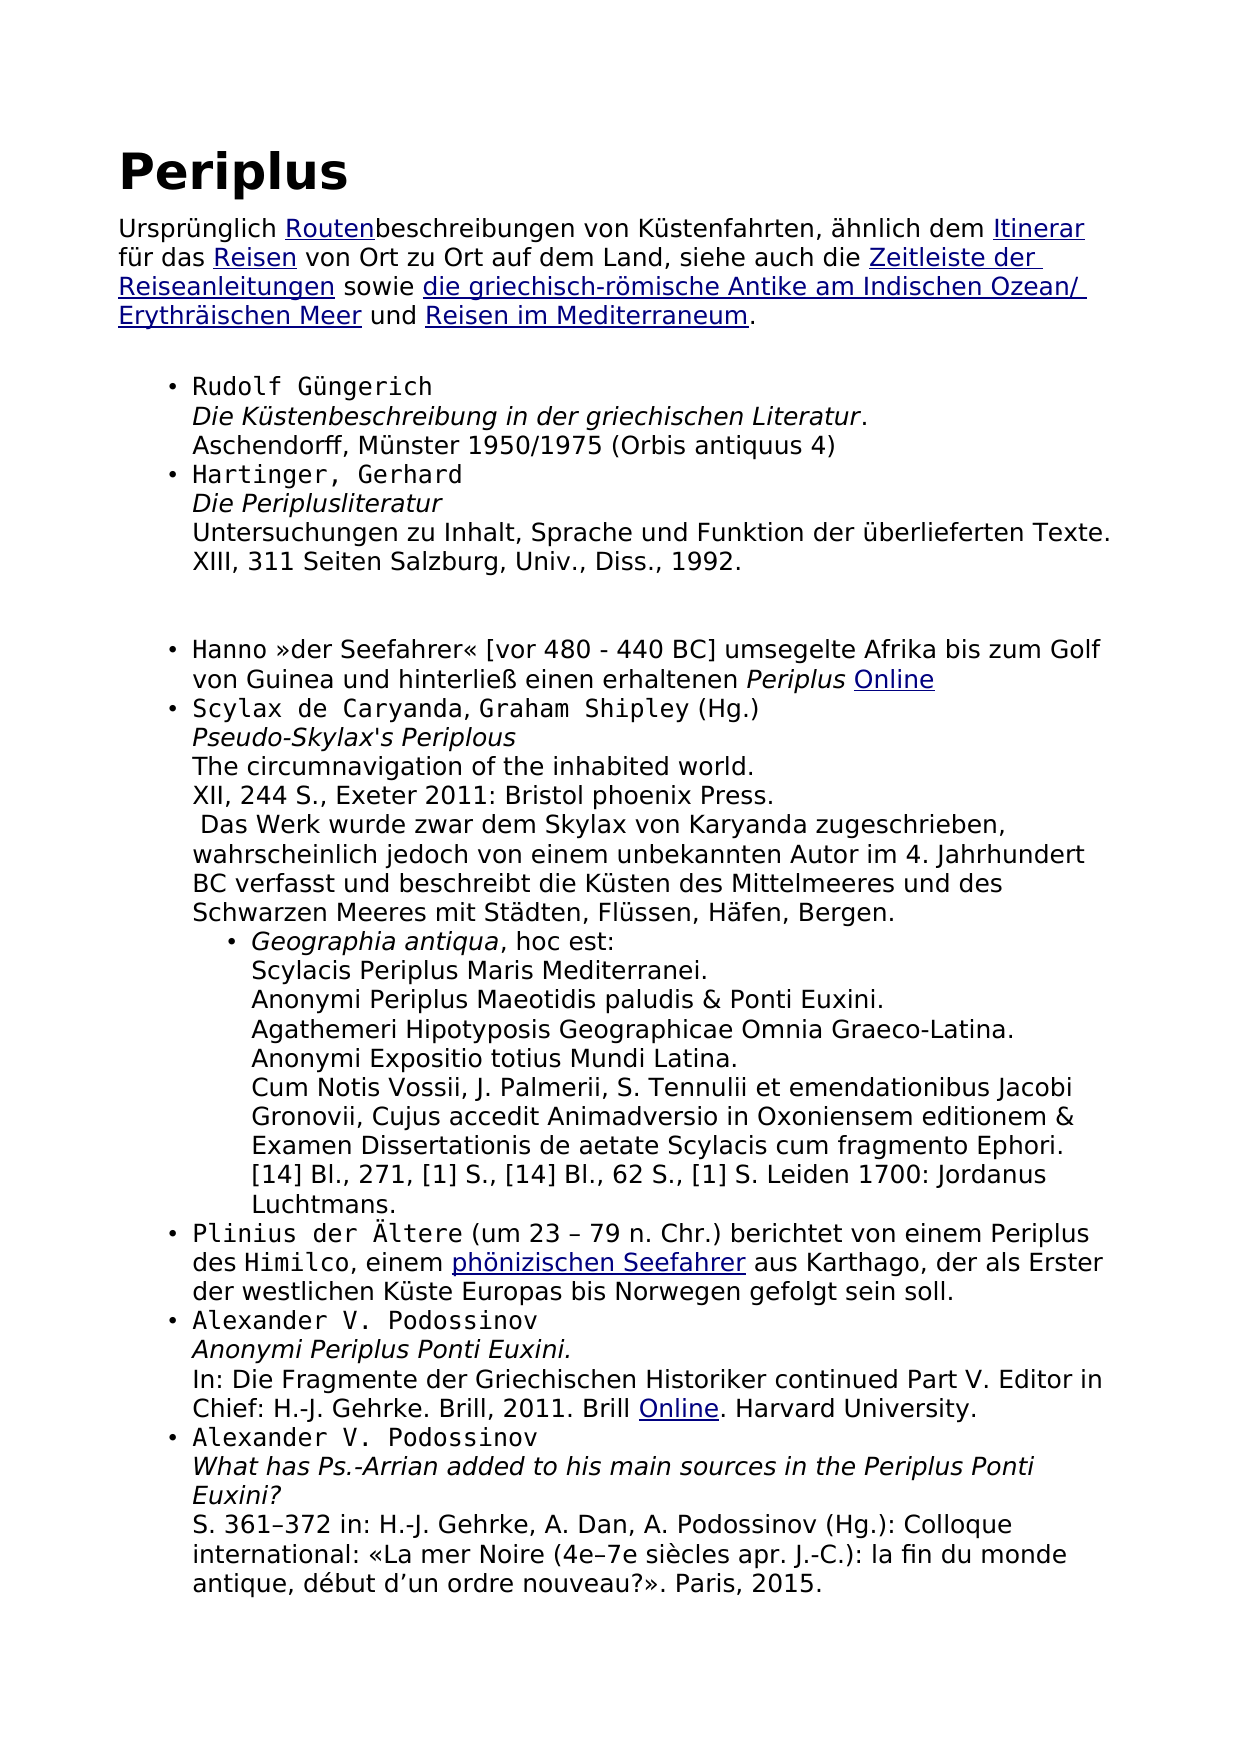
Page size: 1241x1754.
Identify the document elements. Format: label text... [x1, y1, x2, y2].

list Hartinger, Gerhard Die Periplusliteratur Untersuchungen zu Inhalt, Sprache und Funktion der überlieferten Texte. XIII, 311 Seiten Salzburg, Univ., Diss., 1992. [177, 460, 1122, 577]
list Alexander V. Podossinov Anonymi Periplus Ponti Euxini. In: Die Fragmente der Griechischen Historiker continued Part V. Editor in Chief: H.-J. Gehrke. Brill, 2011. Brill Online. Harvard University. [177, 1306, 1122, 1423]
list Hanno »der Seefahrer« [vor 480 - 440 BC] umsegelte Afrika bis zum Golf von Guinea und hinterließ einen erhaltenen Periplus Online [177, 636, 1122, 694]
list Plinius der Ältere (um 23 – 79 n. Chr.) berichtet von einem Periplus des Himilco, einem phönizischen Seefahrer aus Karthago, der als Erster der westlichen Küste Europas bis Norwegen gefolgt sein soll. [177, 1219, 1122, 1306]
list Rudolf Güngerich Die Küstenbeschreibung in der griechischen Literatur. Aschendorff, Münster 1950/1975 (Orbis antiquus 4) [177, 372, 1122, 460]
list Scylax de Caryanda, Graham Shipley (Hg.) Pseudo-Skylax's Periplous The circumnavigation of the inhabited world. XII, 244 S., Exeter 2011: Bristol phoenix Press. Das Werk wurde zwar dem Skylax von Karyanda zugeschrieben, wahrscheinlich jedoch von einem unbekannten Autor im 4. Jahrhundert BC verfasst und beschreibt die Küsten des Mittelmeeres und des Schwarzen Meeres mit Städten, Flüssen, Häfen, Bergen. [177, 694, 1122, 927]
list Alexander V. Podossinov What has Ps.-Arrian added to his main sources in the Periplus Ponti Euxini? S. 361–372 in: H.-J. Gehrke, A. Dan, A. Podossinov (Hg.): Colloque international: «La mer Noire (4e–7e siècles apr. J.-C.): la fin du monde antique, début d’un ordre nouveau?». Paris, 2015. [177, 1423, 1122, 1598]
subtitle Periplus [118, 143, 1122, 201]
list Geographia antiqua, hoc est: Scylacis Periplus Maris Mediterranei. Anonymi Periplus Maeotidis paludis & Ponti Euxini. Agathemeri Hipotyposis Geographicae Omnia Graeco-Latina. Anonymi Expositio totius Mundi Latina. Cum Notis Vossii, J. Palmerii, S. Tennulii et emendationibus Jacobi Gronovii, Cujus accedit Animadversio in Oxoniensem editionem & Examen Dissertationis de aetate Scylacis cum fragmento Ephori. [14] Bl., 271, [1] S., [14] Bl., 62 S., [1] S. Leiden 1700: Jordanus Luchtmans. [236, 927, 1122, 1219]
text Ursprünglich Routenbeschreibungen von Küstenfahrten, ähnlich dem Itinerar für das Reisen von Ort zu Ort auf dem Land, siehe auch die Zeitleiste der Reiseanleitungen sowie die griechisch-römische Antike am Indischen Ozean/ Erythräischen Meer und Reisen im Mediterraneum. [118, 214, 1122, 331]
